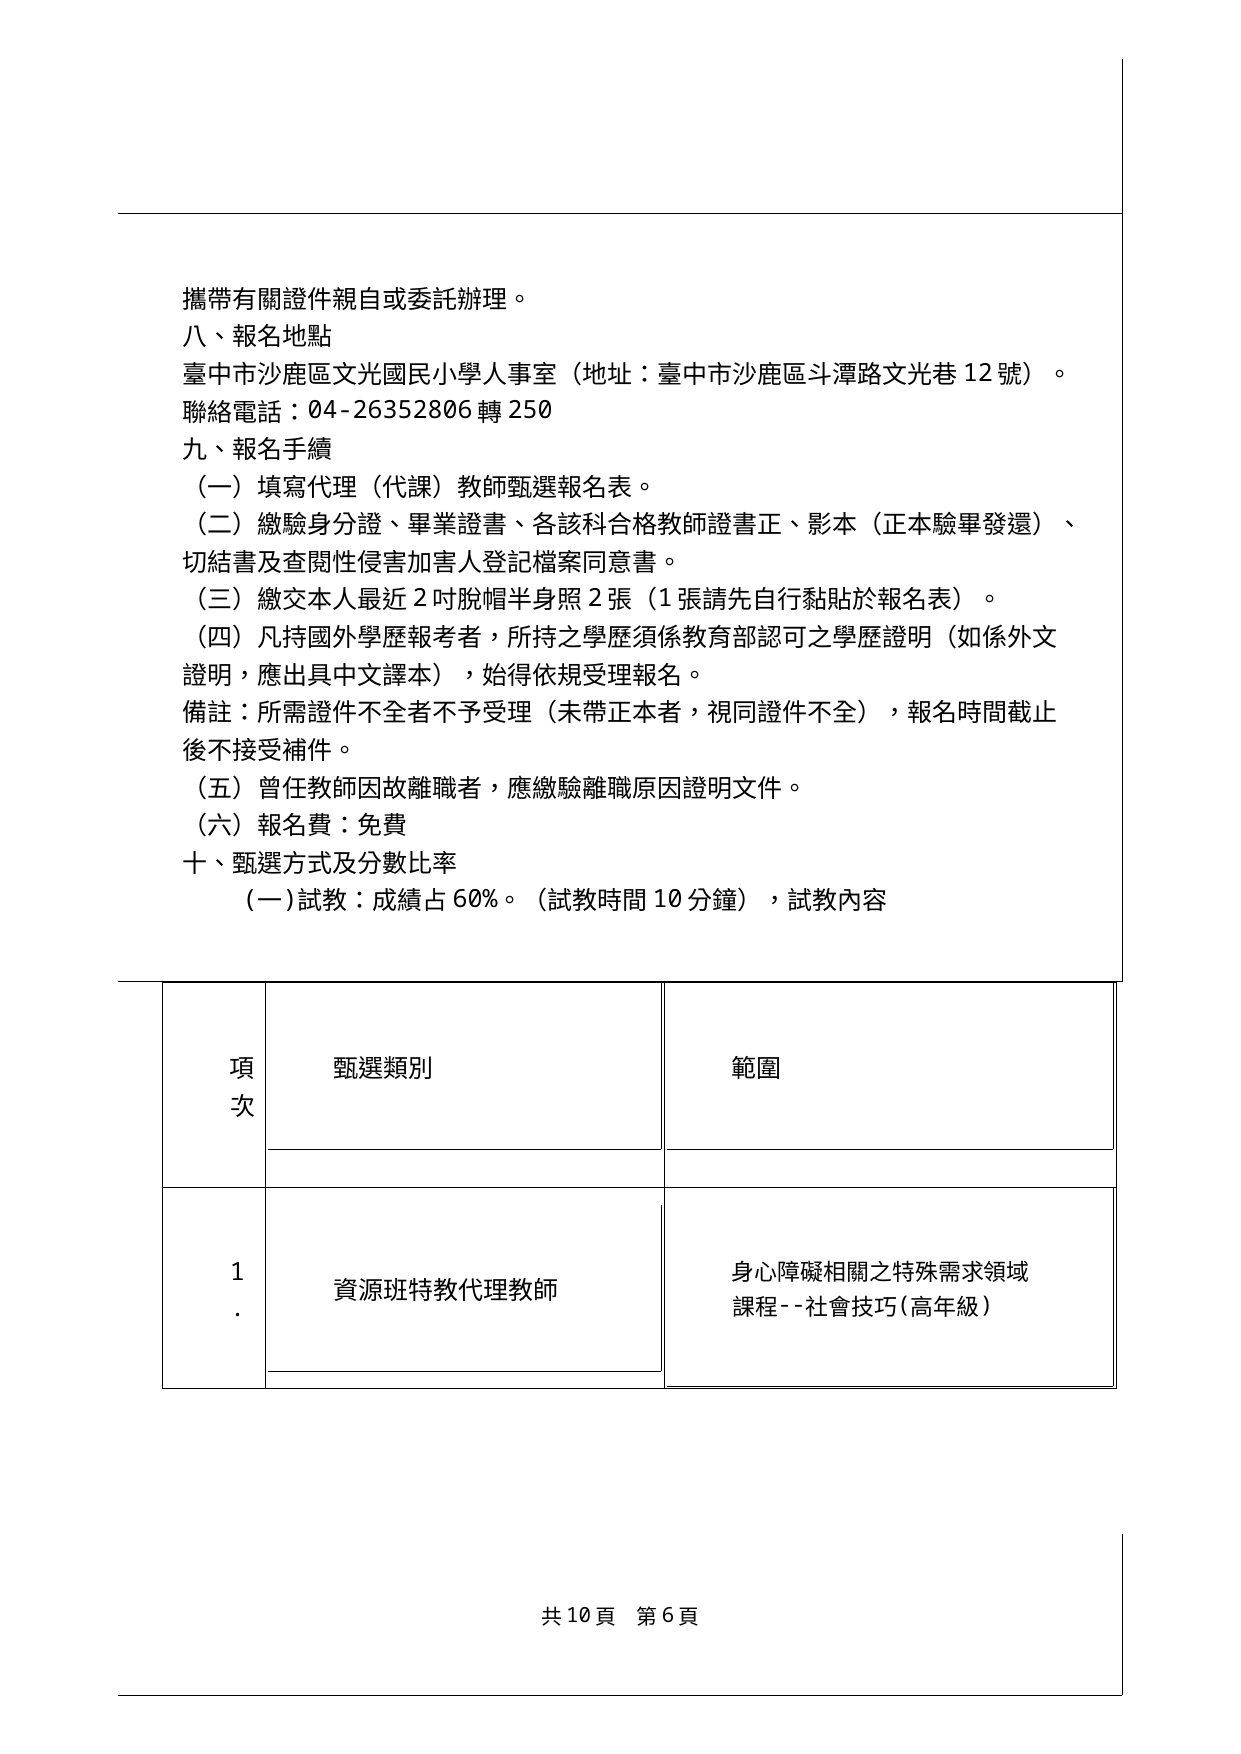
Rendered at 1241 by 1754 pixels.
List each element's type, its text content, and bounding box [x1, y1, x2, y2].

subtitle 聯絡電話：04-26352806轉250 [118, 391, 1122, 428]
table_cell 資源班特教代理教師 [266, 1188, 664, 1388]
table_header 項次 [163, 983, 265, 1187]
subtitle 八、報名地點 臺中市沙鹿區文光國民小學人事室（地址：臺中市沙鹿區斗潭路文光巷12號）。 [118, 315, 1122, 391]
table_header 範圍 [665, 983, 1116, 1187]
subtitle 備註：所需證件不全者不予受理（未帶正本者，視同證件不全），報名時間截止後不接受補件。 [118, 691, 1122, 767]
subtitle 攜帶有關證件親自或委託辦理。 [118, 213, 1122, 315]
subtitle （二）繳驗身分證、畢業證書、各該科合格教師證書正、影本（正本驗畢發還）、切結書及查閱性侵害加害人登記檔案同意書。 [118, 503, 1122, 579]
subtitle （四）凡持國外學歷報考者，所持之學歷須係教育部認可之學歷證明（如係外文證明，應出具中文譯本），始得依規受理報名。 [118, 616, 1122, 691]
subtitle （五）曾任教師因故離職者，應繳驗離職原因證明文件。 [118, 767, 1122, 804]
table_cell 身心障礙相關之特殊需求領域課程--社會技巧(高年級) [665, 1188, 1116, 1388]
subtitle （三）繳交本人最近2吋脫帽半身照2張（1張請先自行黏貼於報名表）。 [118, 579, 1122, 616]
subtitle (一)試教：成績占60%。（試教時間10分鐘），試教內容 [118, 879, 1122, 981]
table_cell 1. [163, 1188, 265, 1388]
table_header 甄選類別 [266, 983, 664, 1187]
subtitle 九、報名手續 [118, 428, 1122, 466]
subtitle 十、甄選方式及分數比率 [118, 842, 1122, 879]
subtitle （一）填寫代理（代課）教師甄選報名表。 [118, 466, 1122, 503]
subtitle （六）報名費：免費 [118, 804, 1122, 842]
